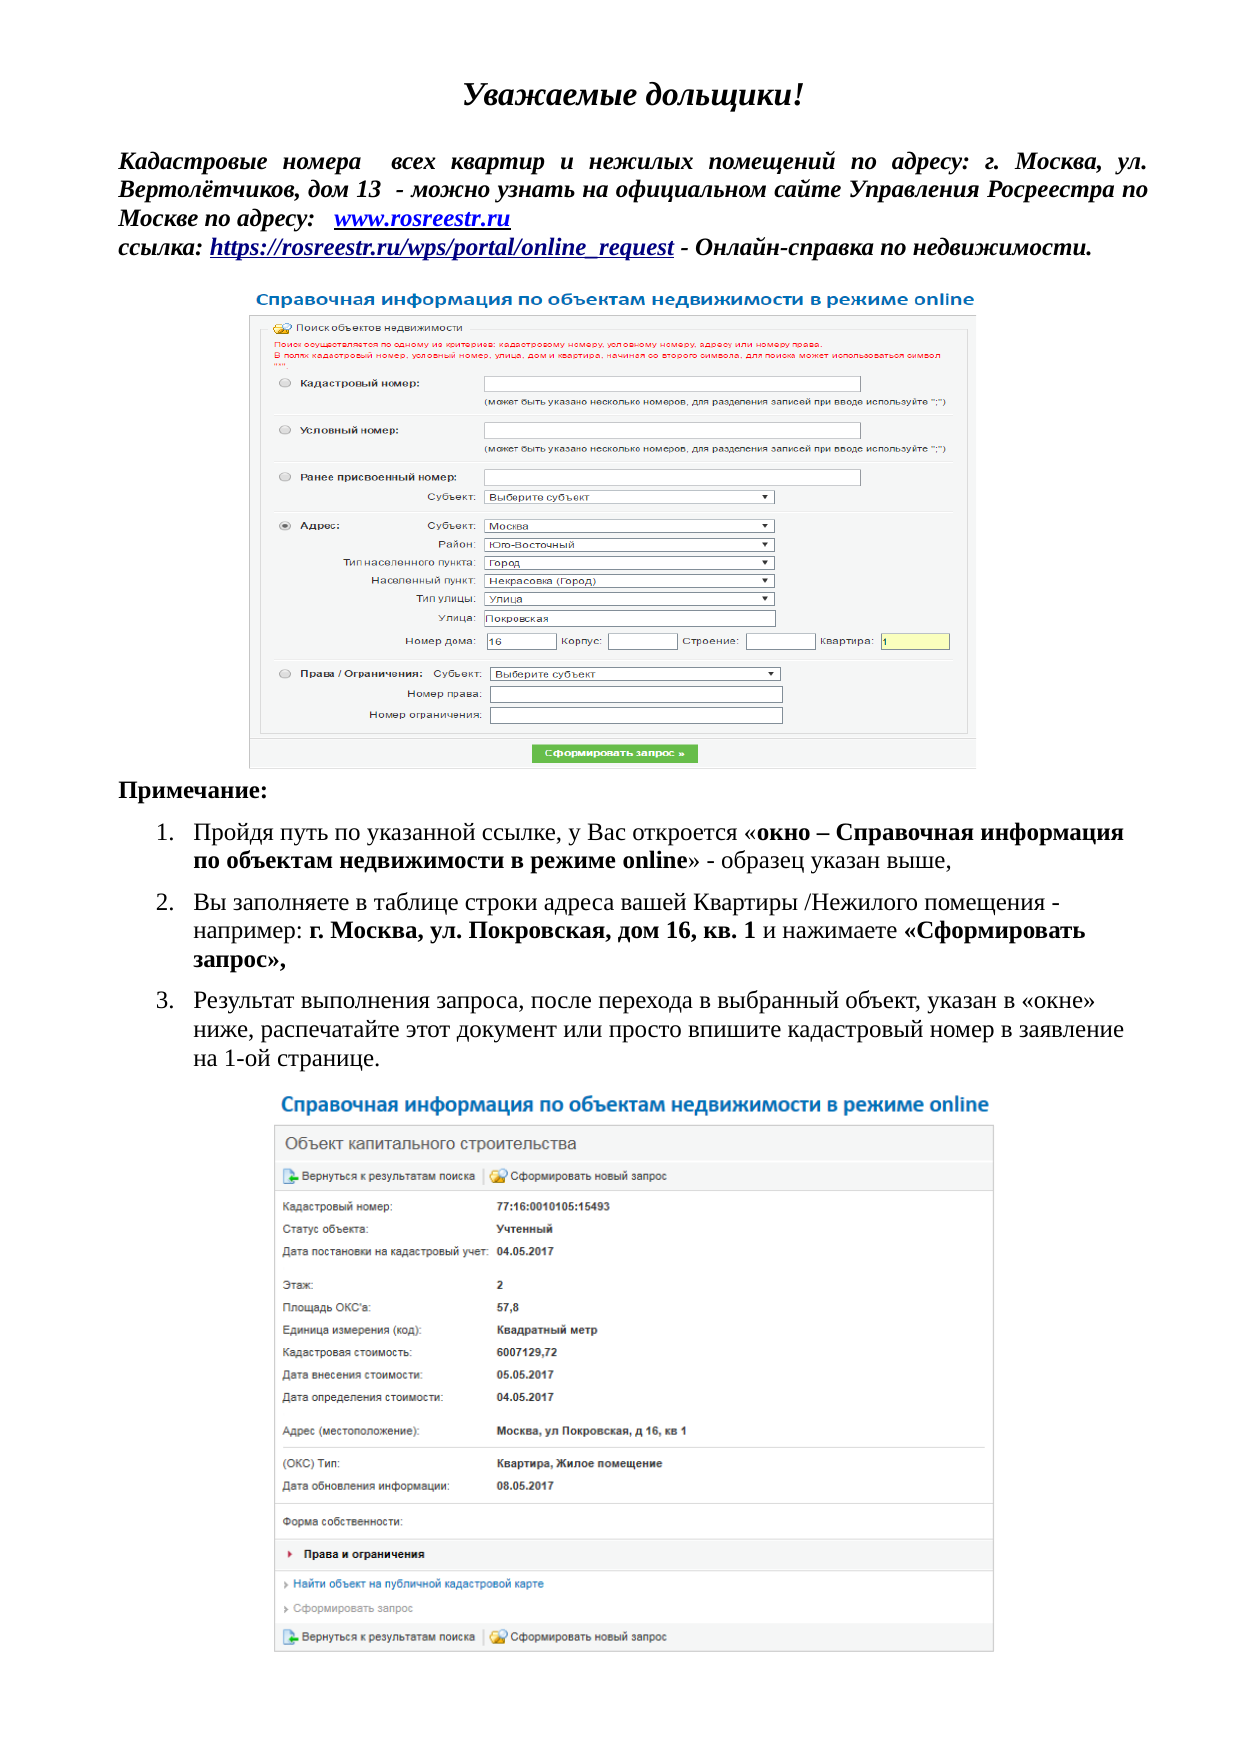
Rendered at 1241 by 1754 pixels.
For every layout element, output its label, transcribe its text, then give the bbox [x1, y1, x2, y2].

list Пройдя путь по указанной ссылке, у Вас откроется «окно – Справочная информация по объектам недвижимости в режиме online» - образец указан выше, [156, 817, 1152, 874]
text ссылка: https://rosreestr.ru/wps/portal/online_request - Онлайн-справка по недвижимости. [118, 232, 1152, 261]
list Вы заполняете в таблице строки адреса вашей Квартиры /Нежилого помещения - например: г. Москва, ул. Покровская, дом 16, кв. 1 и нажимаете «Сформировать запрос», [156, 887, 1152, 973]
text Примечание: [118, 261, 1152, 804]
text Кадастровые номера всех квартир и нежилых помещений по адресу: г. Москва, ул. Вертолётчиков, дом 13 - можно узнать на официальном сайте Управления Росреестра по Москве по адресу: www.rosreestr.ru [118, 146, 1152, 232]
text Уважаемые дольщики! [118, 74, 1152, 112]
list Результат выполнения запроса, после перехода в выбранный объект, указан в «окне» ниже, распечатайте этот документ или просто впишите кадастровый номер в заявление на 1-ой странице. [156, 985, 1152, 1072]
